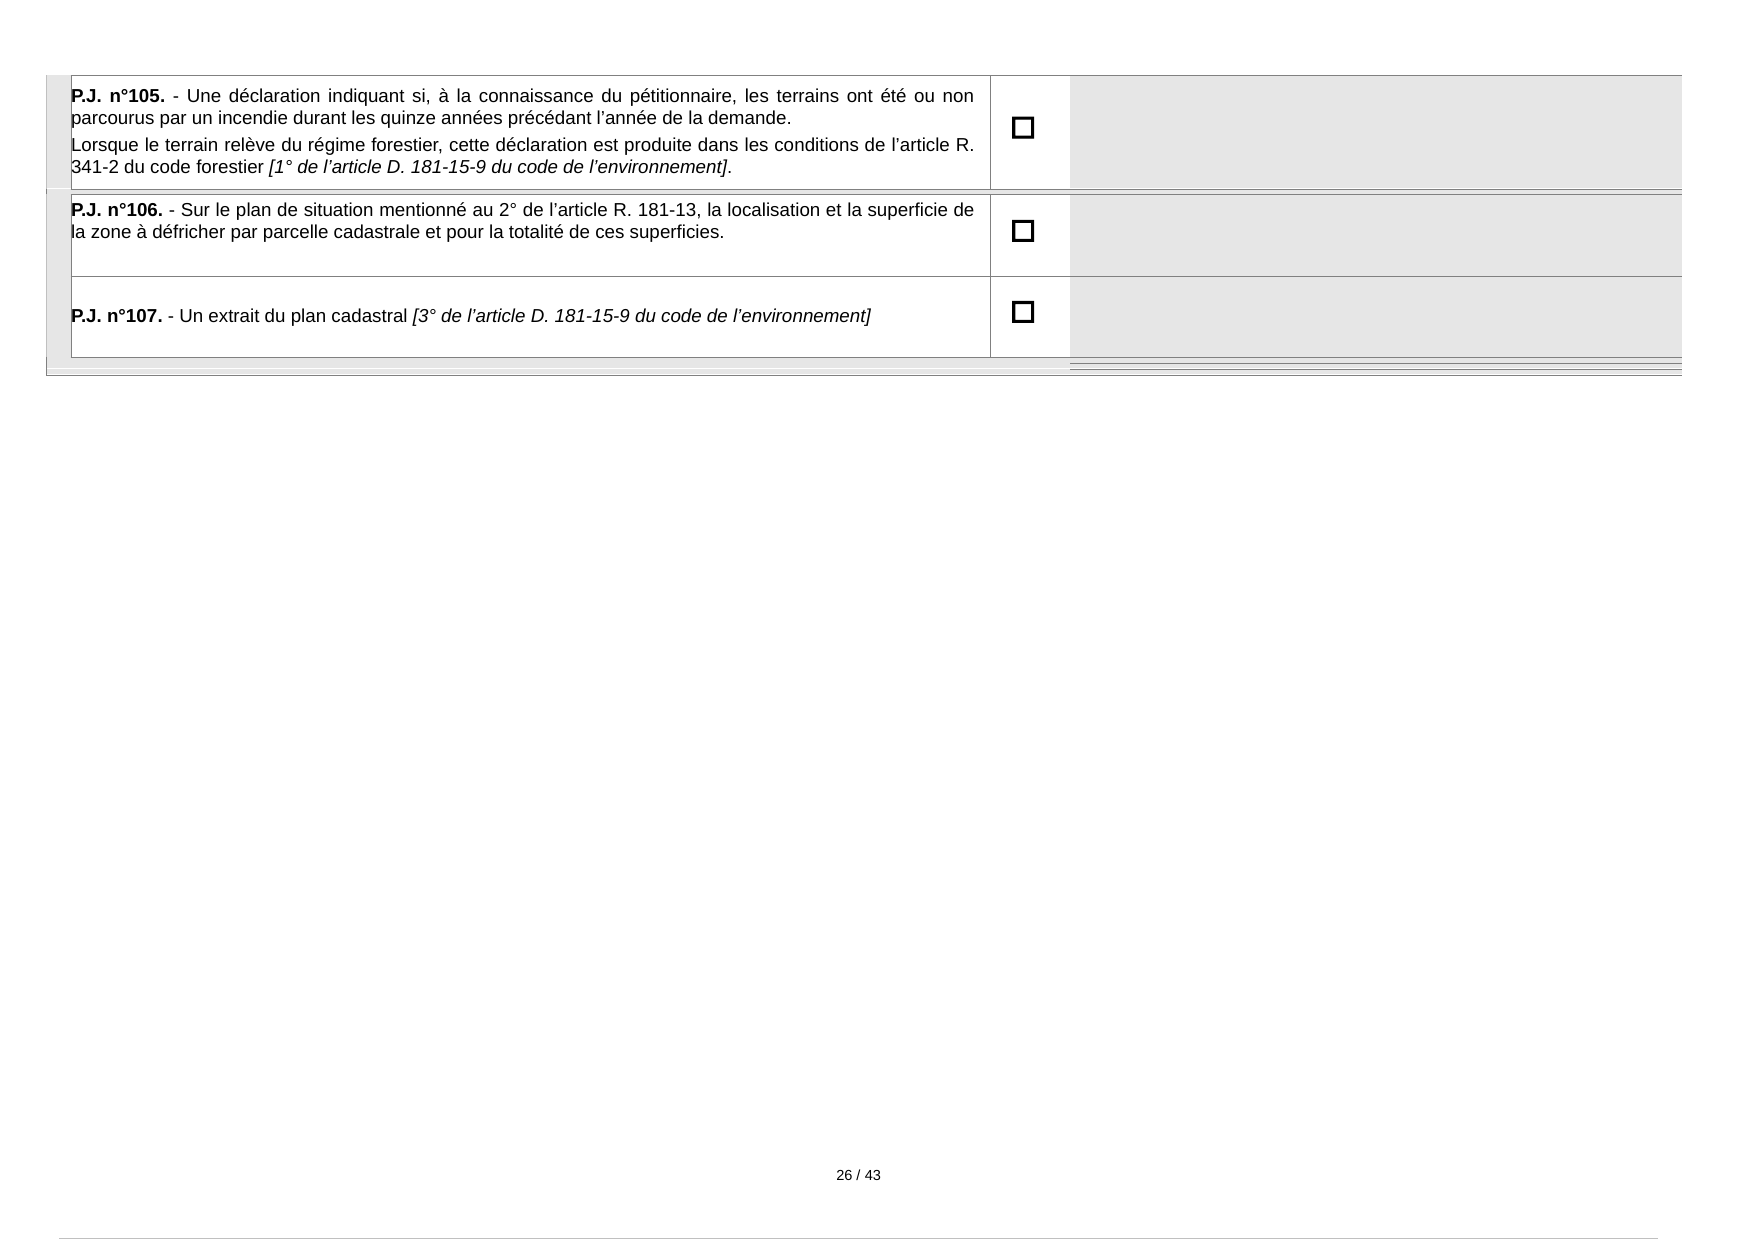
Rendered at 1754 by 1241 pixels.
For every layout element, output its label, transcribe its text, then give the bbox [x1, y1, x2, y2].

table_cell [1070, 76, 1086, 188]
table_cell [1512, 277, 1682, 357]
table_cell [1070, 190, 1086, 194]
table_cell [1070, 358, 1086, 363]
table_cell [1512, 195, 1682, 276]
table_cell [1320, 195, 1512, 276]
table_cell [1086, 277, 1320, 357]
table_cell P.J. n°106. - Sur le plan de situation mentionné au 2° de l’article R. 181-13, la localisation et la superficie de la zone à défricher par parcelle cadastrale et pour la totalité de ces superficies. [72, 195, 990, 276]
table_cell [1320, 277, 1512, 357]
table_cell  [991, 195, 1070, 276]
table_cell P.J. n°107. - Un extrait du plan cadastral [3° de l’article D. 181-15-9 du code de l’environnement] [72, 277, 990, 357]
table_cell  [991, 277, 1070, 357]
table_cell [47, 363, 1070, 368]
table_cell [1070, 277, 1086, 357]
table_cell [1320, 76, 1512, 188]
table_cell [1320, 364, 1512, 368]
table_cell [1512, 190, 1682, 194]
table_cell [1070, 364, 1086, 368]
table_cell [47, 276, 71, 357]
table_cell [1320, 190, 1512, 194]
table_cell [1512, 358, 1682, 363]
table_cell [47, 189, 1070, 194]
table_cell [1086, 195, 1320, 276]
table_cell [1512, 76, 1682, 188]
table_cell [1070, 195, 1086, 276]
table_cell [1320, 358, 1512, 363]
table_cell [1512, 364, 1682, 368]
table_cell [47, 357, 1070, 363]
table_cell [1086, 190, 1320, 194]
table_cell [1086, 364, 1320, 368]
table_cell [1320, 370, 1512, 374]
table_cell [47, 75, 71, 188]
table_cell [47, 369, 1070, 374]
table_cell P.J. n°105. - Une déclaration indiquant si, à la connaissance du pétitionnaire, les terrains ont été ou non parcourus par un incendie durant les quinze années précédant l’année de la demande. Lorsque le terrain relève du régime forestier, cette déclaration est produite dans les conditions de l’article R. 341-2 du code forestier [1° de l’article D. 181-15-9 du code de l’environnement]. [72, 76, 990, 188]
table_cell [47, 194, 71, 276]
table_cell [1086, 358, 1320, 363]
table_cell [1086, 370, 1320, 374]
table_cell [1512, 370, 1682, 374]
table_cell [1086, 76, 1320, 188]
table_cell [1070, 370, 1086, 374]
table_cell  [991, 76, 1070, 188]
